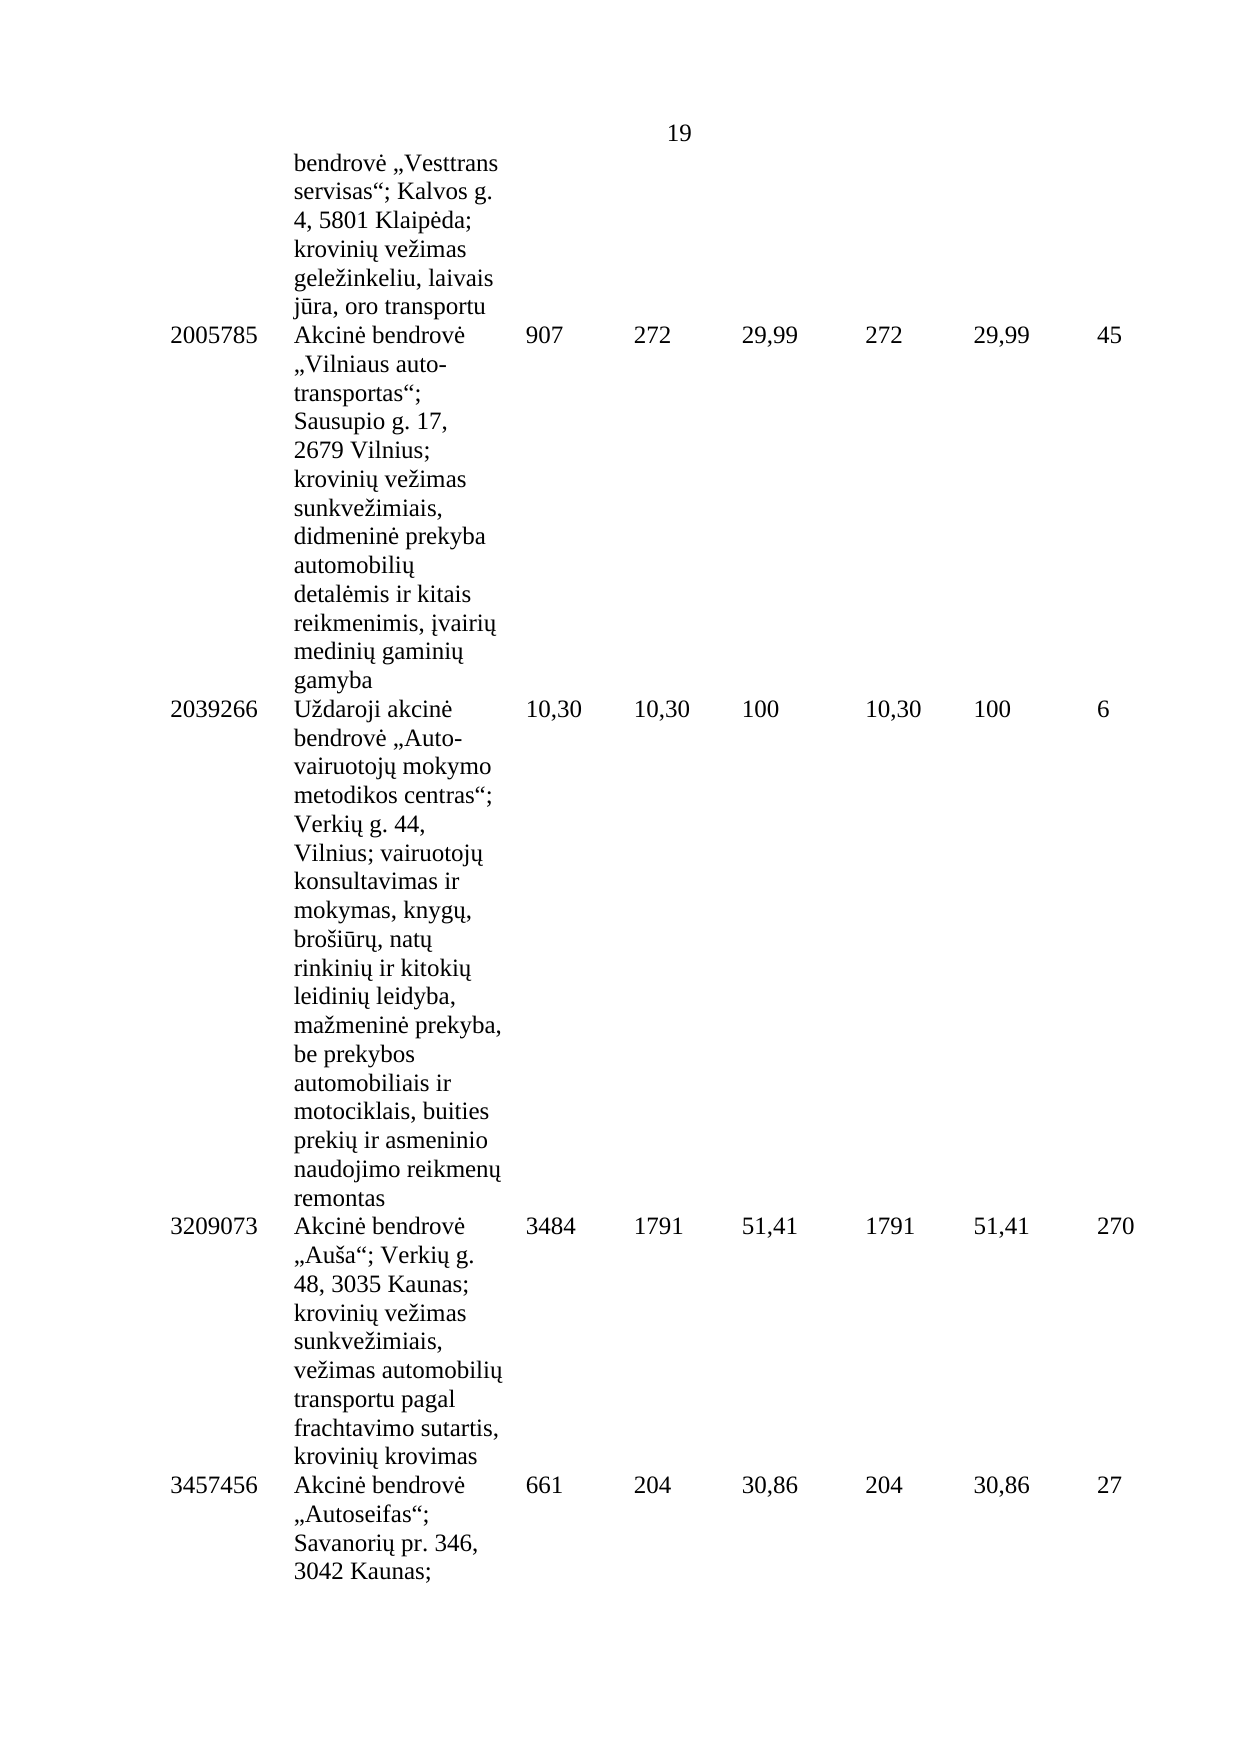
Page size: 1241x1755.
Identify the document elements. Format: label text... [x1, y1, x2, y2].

table_cell 2005785 [159, 320, 282, 694]
table_cell 10,30 [514, 694, 622, 1211]
table_cell 100 [962, 694, 1086, 1211]
table_cell Uždaroji akcinė bendrovė „Auto-vairuotojų mokymo metodikos centras“; Verkių g. 44, Vilnius; vairuotojų konsultavimas ir mokymas, knygų, brošiūrų, natų rinkinių ir kitokių leidinių leidyba, mažmeninė prekyba, be prekybos automobiliais ir motociklais, buities prekių ir asmeninio naudojimo reikmenų remontas [282, 694, 514, 1211]
table_cell 27 [1086, 1470, 1163, 1585]
table_cell 30,86 [730, 1470, 854, 1585]
table_cell 907 [514, 320, 622, 694]
table_cell 10,30 [622, 694, 730, 1211]
table_cell 204 [854, 1470, 962, 1585]
table_cell 1791 [854, 1211, 962, 1470]
table_cell 51,41 [962, 1211, 1086, 1470]
table_cell 661 [514, 1470, 622, 1585]
table_cell 30,86 [962, 1470, 1086, 1585]
table_cell [159, 148, 282, 320]
table_cell 29,99 [730, 320, 854, 694]
table_cell 1791 [622, 1211, 730, 1470]
table_cell 45 [1086, 320, 1163, 694]
table_cell 270 [1086, 1211, 1163, 1470]
table_cell 3457456 [159, 1470, 282, 1585]
table_cell 272 [854, 320, 962, 694]
table_cell 10,30 [854, 694, 962, 1211]
table_cell 3484 [514, 1211, 622, 1470]
table_cell bendrovė „Vesttrans servisas“; Kalvos g. 4, 5801 Klaipėda; krovinių vežimas geležinkeliu, laivais jūra, oro transportu [282, 148, 514, 320]
table_cell Akcinė bendrovė „Auša“; Verkių g. 48, 3035 Kaunas; krovinių vežimas sunkvežimiais, vežimas automobilių transportu pagal frachtavimo sutartis, krovinių krovimas [282, 1211, 514, 1470]
table_cell 272 [622, 320, 730, 694]
table_cell [854, 148, 962, 320]
table_cell [622, 148, 730, 320]
table_cell 204 [622, 1470, 730, 1585]
table_cell 51,41 [730, 1211, 854, 1470]
table_cell Akcinė bendrovė „Autoseifas“; Savanorių pr. 346, 3042 Kaunas; [282, 1470, 514, 1585]
table_cell 3209073 [159, 1211, 282, 1470]
table_cell [962, 148, 1086, 320]
table_cell [514, 148, 622, 320]
table_cell 6 [1086, 694, 1163, 1211]
table_cell [1086, 148, 1163, 320]
table_cell 29,99 [962, 320, 1086, 694]
table_cell Akcinė bendrovė „Vilniaus auto-transportas“; Sausupio g. 17, 2679 Vilnius; krovinių vežimas sunkvežimiais, didmeninė prekyba automobilių detalėmis ir kitais reikmenimis, įvairių medinių gaminių gamyba [282, 320, 514, 694]
table_cell [730, 148, 854, 320]
table_cell 100 [730, 694, 854, 1211]
table_cell 2039266 [159, 694, 282, 1211]
